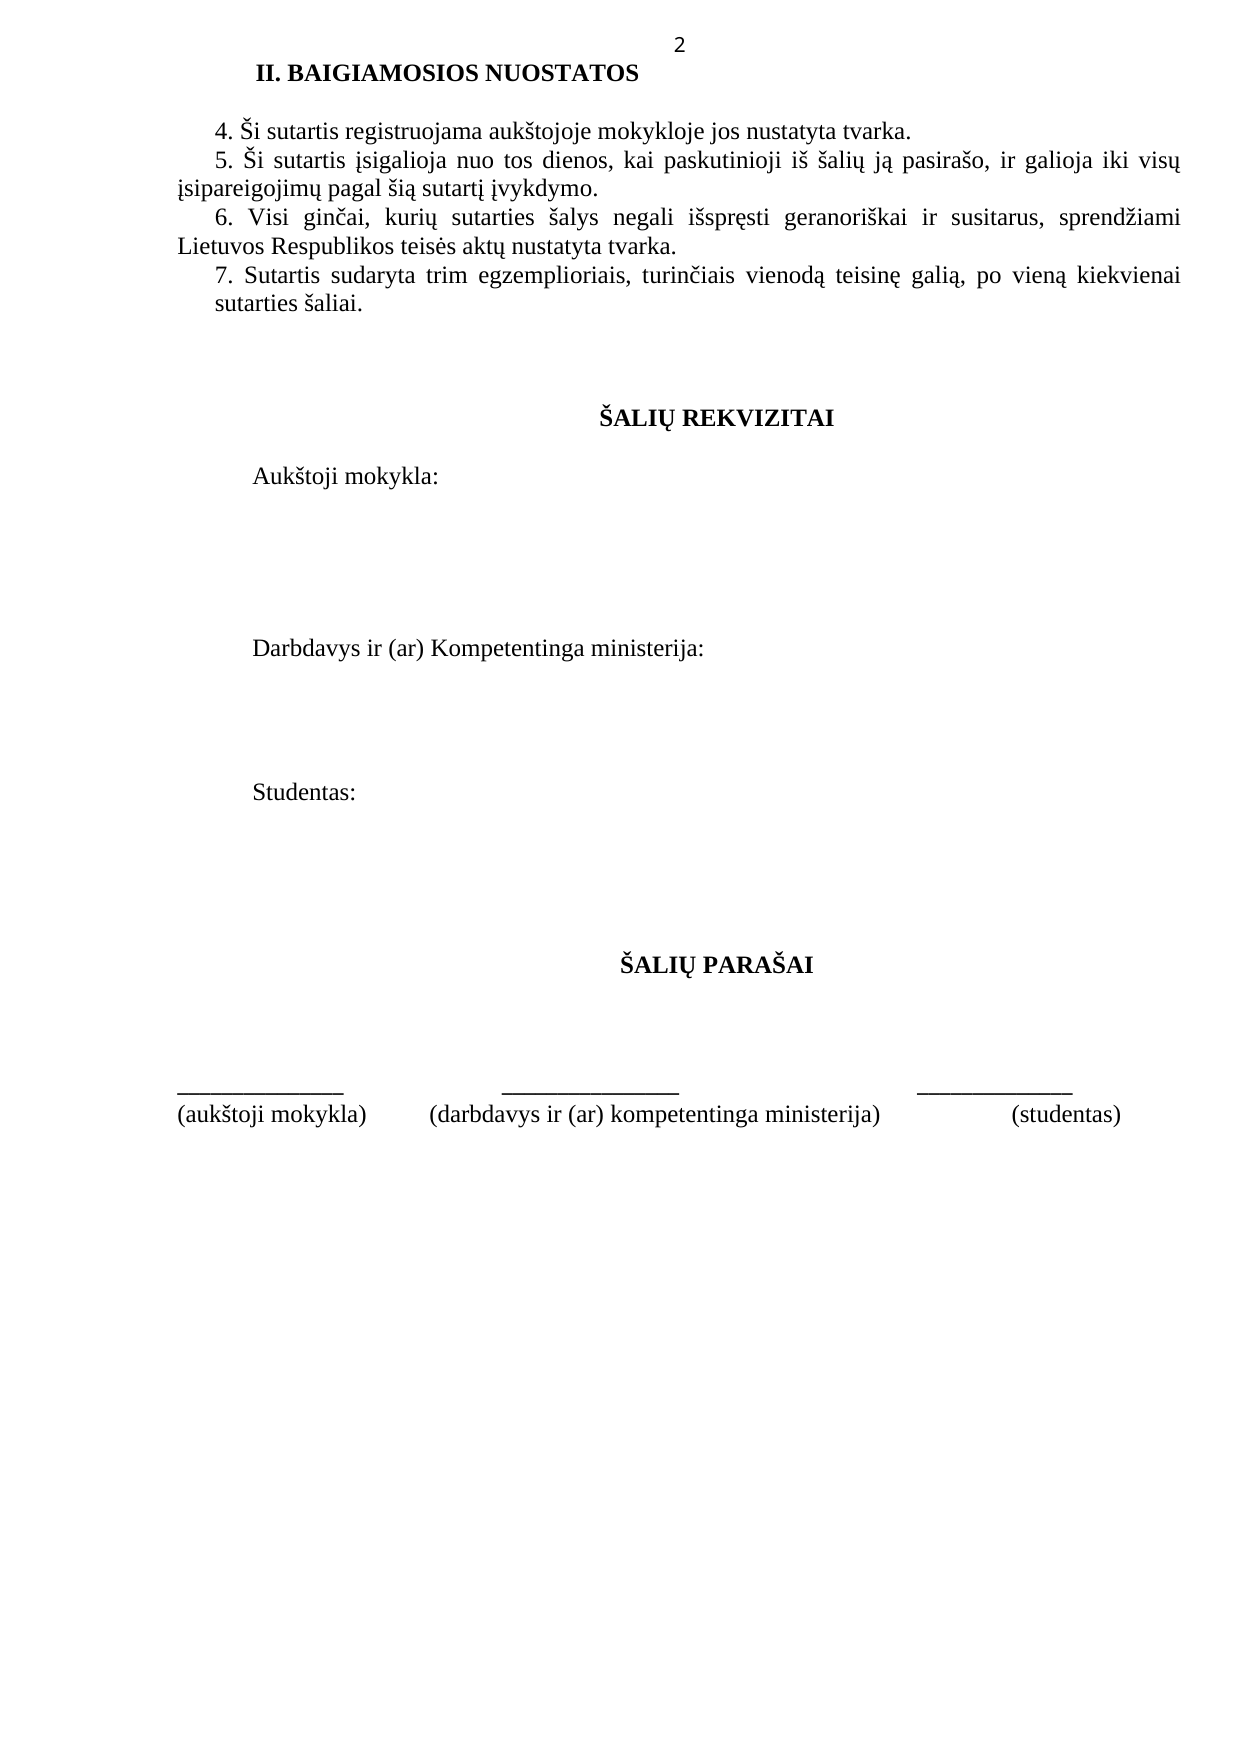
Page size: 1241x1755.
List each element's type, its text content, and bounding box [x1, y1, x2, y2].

text II. BAIGIAMOSIOS NUOSTATOS [221, 58, 1182, 87]
text Aukštoji mokykla: [252, 461, 1182, 490]
text 7. Sutartis sudaryta trim egzemplioriais, turinčiais vienodą teisinę galią, po vieną kiekvienai sutarties šaliai. [214, 260, 1182, 317]
text Studentas: [252, 777, 1182, 806]
text 4. Ši sutartis registruojama aukštojoje mokykloje jos nustatyta tvarka. [177, 116, 1182, 145]
text ŠALIŲ REKVIZITAI [252, 403, 1182, 432]
text Darbdavys ir (ar) Kompetentinga ministerija: [252, 633, 1182, 662]
text ŠALIŲ PARAŠAI [252, 950, 1182, 978]
text _______________ ________________ ______________ [177, 1065, 1182, 1099]
text 6. Visi ginčai, kurių sutarties šalys negali išspręsti geranoriškai ir susitarus, sprendžiami Lietuvos Respublikos teisės aktų nustatyta tvarka. [177, 202, 1182, 260]
text (aukštoji mokykla) (darbdavys ir (ar) kompetentinga ministerija) (studentas) [177, 1099, 1182, 1127]
text 5. Ši sutartis įsigalioja nuo tos dienos, kai paskutinioji iš šalių ją pasirašo, ir galioja iki visų įsipareigojimų pagal šią sutartį įvykdymo. [177, 145, 1182, 202]
